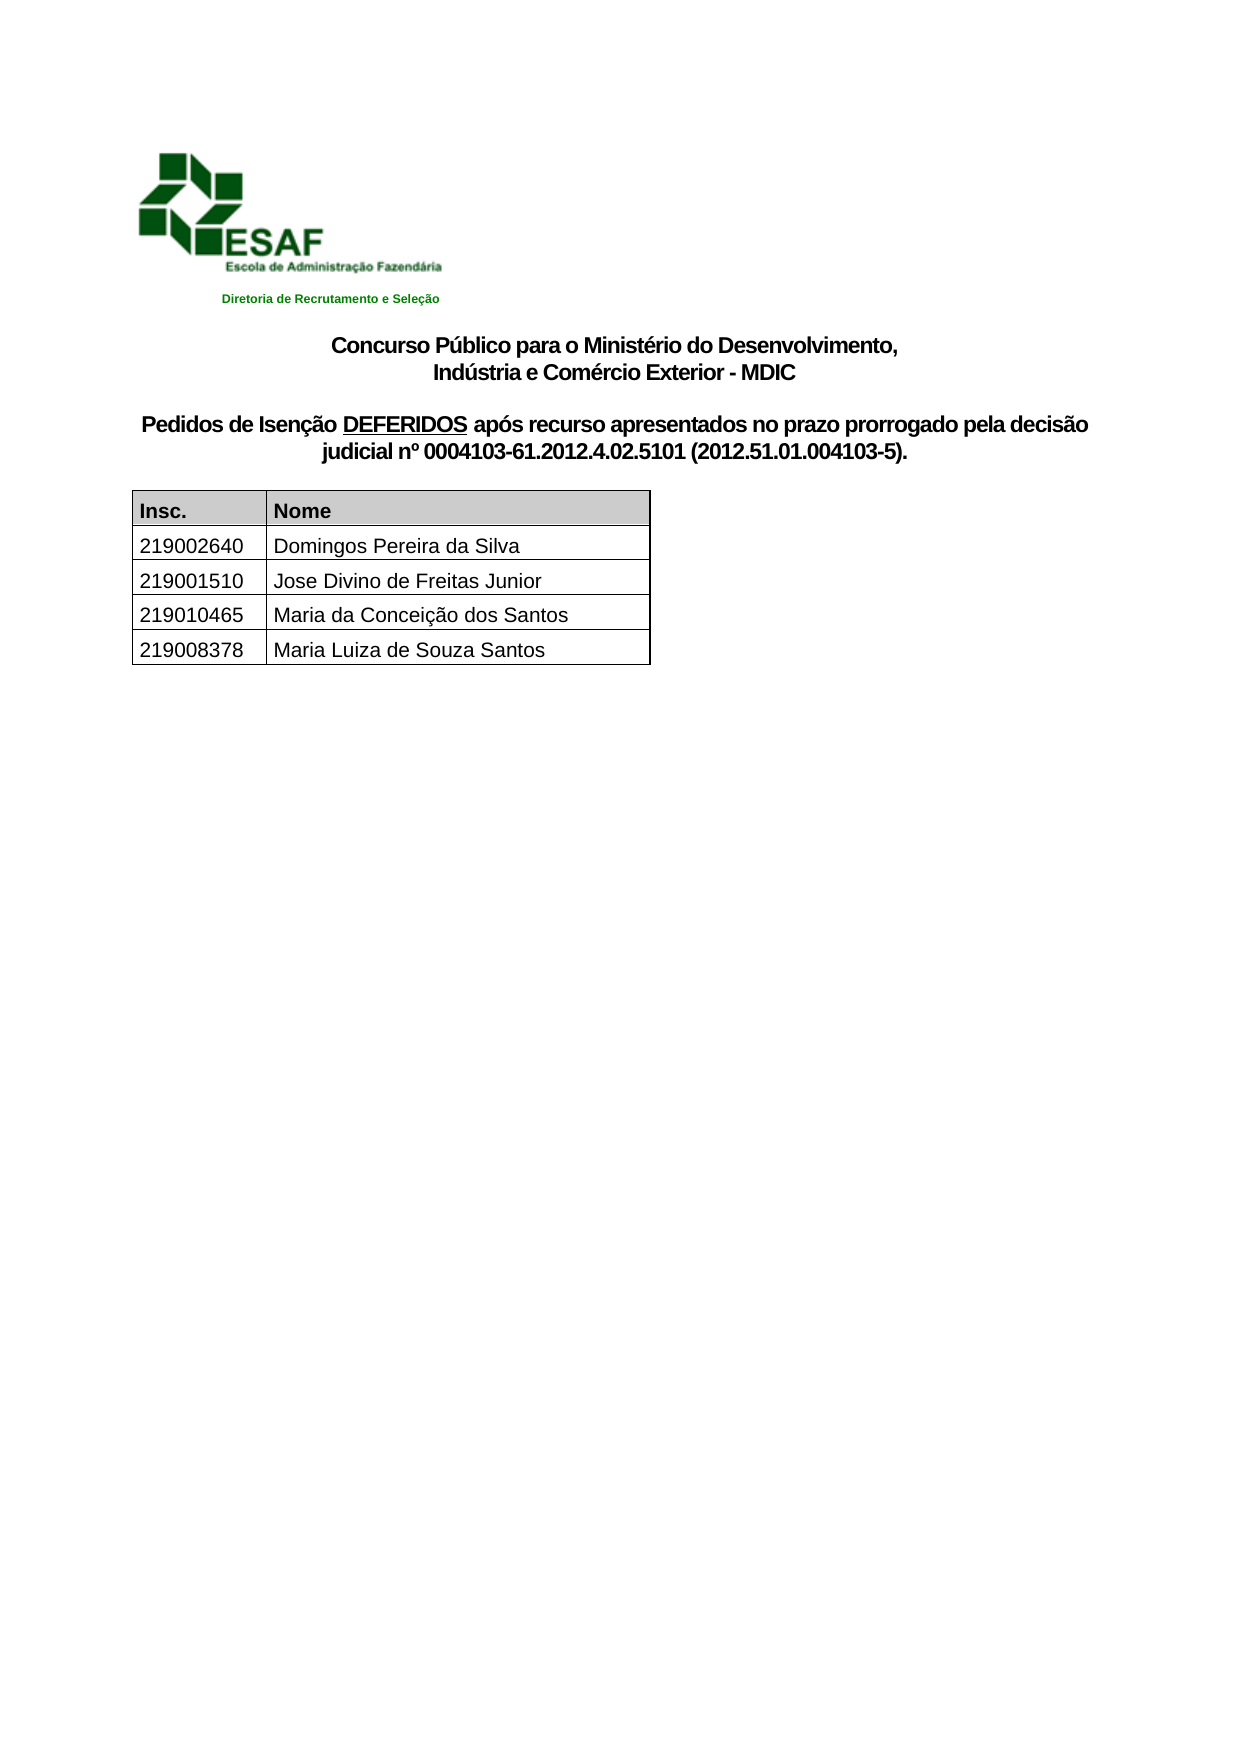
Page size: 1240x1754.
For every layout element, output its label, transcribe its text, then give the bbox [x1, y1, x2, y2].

text Indústria e Comércio Exterior - MDIC [133, 359, 1097, 385]
table_header Insc. [133, 491, 266, 524]
text Diretoria de Recrutamento e Seleção [133, 284, 1097, 308]
table_header Nome [267, 491, 649, 524]
table_cell 219008378 [133, 630, 266, 664]
table_cell Domingos Pereira da Silva [267, 526, 649, 559]
text Pedidos de Isenção DEFERIDOS após recurso apresentados no prazo prorrogado pela decisão judicial nº 0004103-61.2012.4.02.5101 (2012.51.01.004103-5). [133, 411, 1097, 464]
text Concurso Público para o Ministério do Desenvolvimento, [133, 332, 1097, 359]
table_cell 219010465 [133, 595, 266, 629]
table_cell Maria Luiza de Souza Santos [267, 630, 649, 664]
table_cell 219002640 [133, 526, 266, 559]
table_cell Maria da Conceição dos Santos [267, 595, 649, 629]
table_cell Jose Divino de Freitas Junior [267, 560, 649, 594]
table_cell 219001510 [133, 560, 266, 594]
